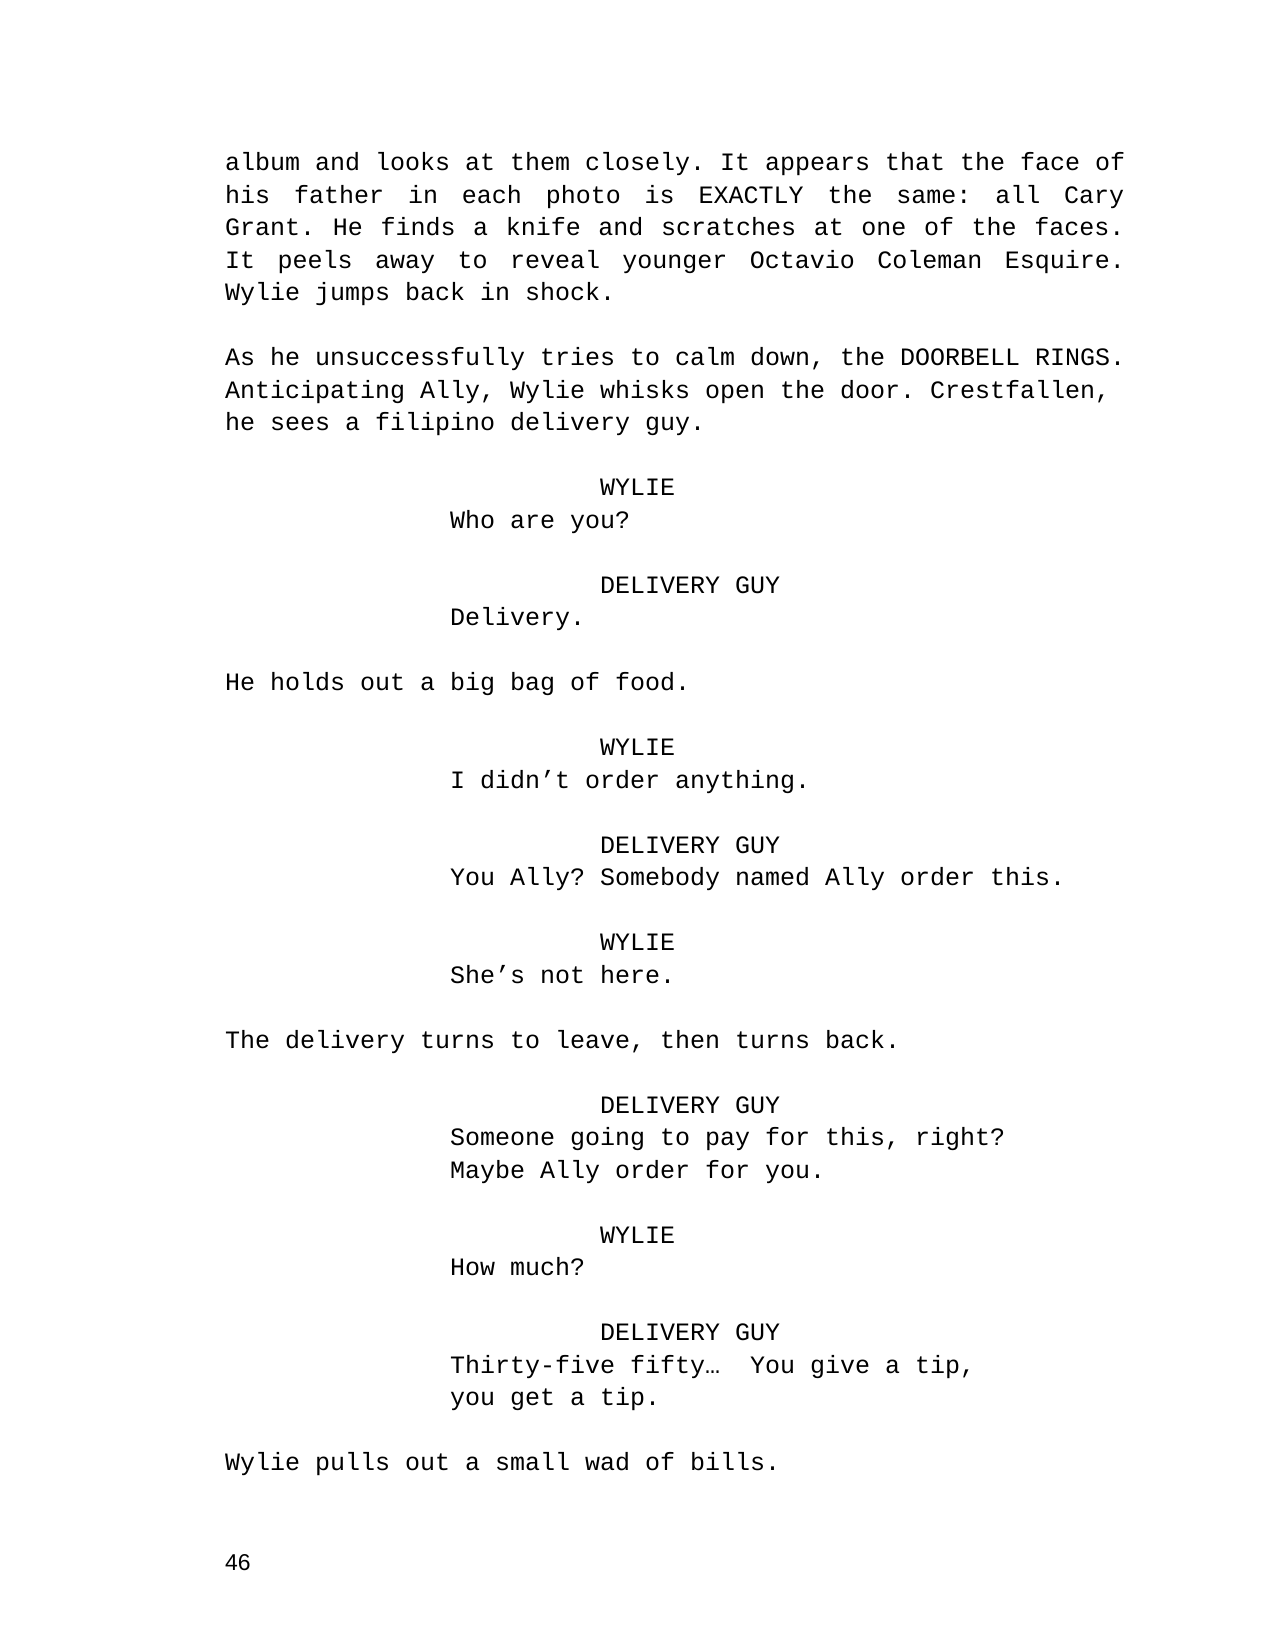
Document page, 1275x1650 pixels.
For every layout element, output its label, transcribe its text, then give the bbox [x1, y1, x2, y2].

text Thirty-five fifty… You give a tip, [225, 1352, 1125, 1381]
text you get a tip. [225, 1385, 1125, 1413]
text Who are you? [225, 507, 1125, 536]
text WYLIE [225, 1222, 1125, 1251]
text The delivery turns to leave, then turns back. [225, 1027, 1125, 1056]
text He holds out a big bag of food. [225, 670, 1125, 698]
text She’s not here. [225, 962, 1125, 991]
text DELIVERY GUY [225, 832, 1125, 861]
text I didn’t order anything. [225, 767, 1125, 796]
text WYLIE [225, 930, 1125, 958]
text album and looks at them closely. It appears that the face of his father in each photo is EXACTLY the same: all Cary Grant. He finds a knife and scratches at one of the faces. It peels away to reveal younger Octavio Coleman Esquire. Wylie jumps back in shock. [225, 150, 1125, 308]
text WYLIE [225, 475, 1125, 503]
text Delivery. [225, 605, 1125, 633]
text Someone going to pay for this, right? [225, 1125, 1125, 1153]
text Wylie pulls out a small wad of bills. [225, 1450, 1125, 1478]
text Maybe Ally order for you. [225, 1157, 1125, 1186]
text DELIVERY GUY [225, 1092, 1125, 1121]
text DELIVERY GUY [225, 572, 1125, 601]
text DELIVERY GUY [225, 1320, 1125, 1348]
text You Ally? Somebody named Ally order this. [225, 865, 1125, 893]
text WYLIE [225, 735, 1125, 763]
text How much? [225, 1255, 1125, 1283]
text As he unsuccessfully tries to calm down, the DOORBELL RINGS. Anticipating Ally, Wylie whisks open the door. Crestfallen, he sees a filipino delivery guy. [225, 345, 1125, 438]
